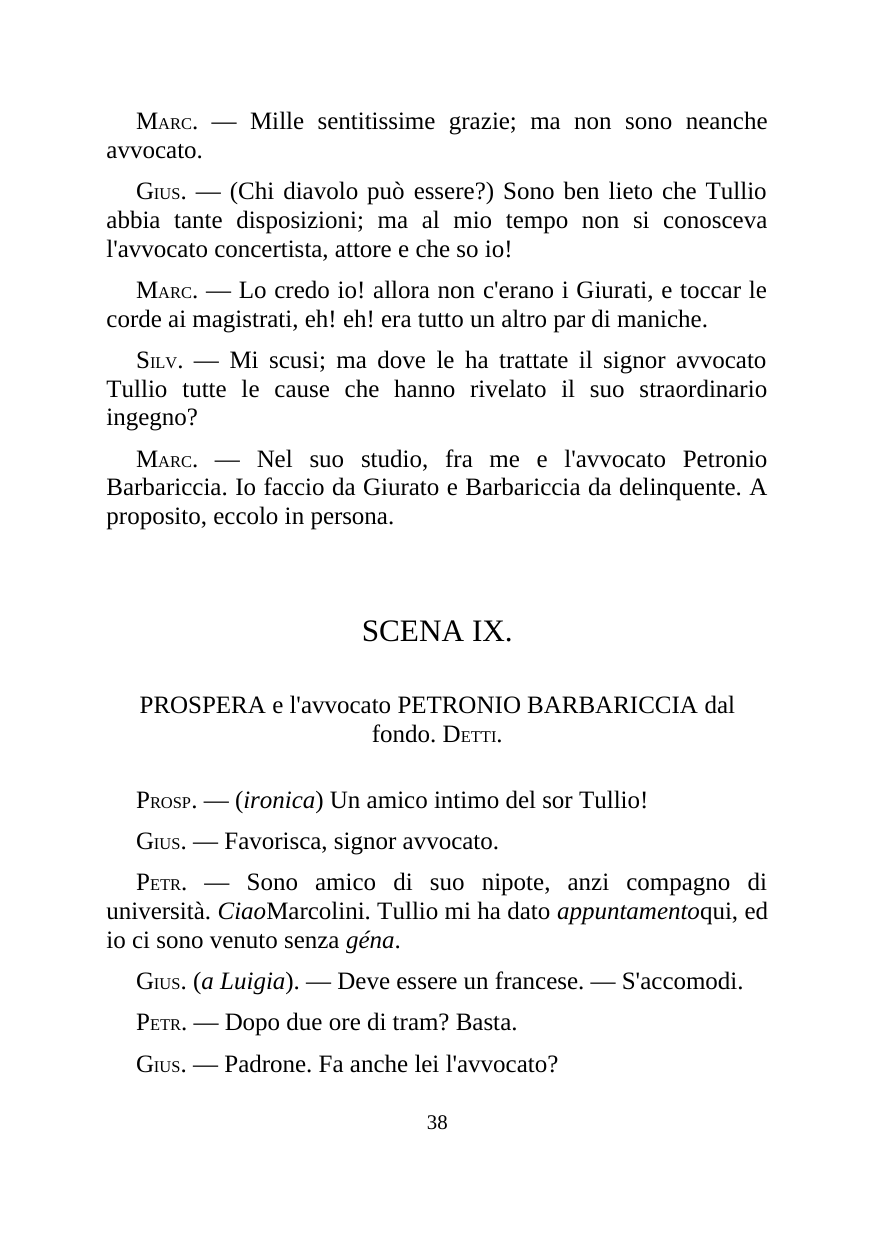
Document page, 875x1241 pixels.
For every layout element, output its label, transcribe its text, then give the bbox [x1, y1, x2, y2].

text Gius. ― Padrone. Fa anche lei l'avvocato? [106, 1049, 768, 1077]
text PROSPERA e l'avvocato PETRONIO BARBARICCIA dal fondo. Detti. [106, 690, 768, 747]
text Prosp. ― (ironica) Un amico intimo del sor Tullio! [106, 785, 768, 814]
text Petr. ― Dopo due ore di tram? Basta. [106, 1007, 768, 1036]
text Marc. ― Lo credo io! allora non c'erano i Giurati, e toccar le corde ai magistrati, eh! eh! era tutto un altro par di maniche. [106, 275, 768, 332]
text Gius. (a Luigia). ― Deve essere un francese. ― S'accomodi. [106, 966, 768, 995]
text Marc. ― Nel suo studio, fra me e l'avvocato Petronio Barbariccia. Io faccio da Giurato e Barbariccia da delinquente. A proposito, eccolo in persona. [106, 444, 768, 530]
text Marc. ― Mille sentitissime grazie; ma non sono neanche avvocato. [106, 106, 768, 164]
text Petr. ― Sono amico di suo nipote, anzi compagno di università. CiaoMarcolini. Tullio mi ha dato appuntamentoqui, ed io ci sono venuto senza géna. [106, 867, 768, 954]
text Silv. ― Mi scusi; ma dove le ha trattate il signor avvocato Tullio tutte le cause che hanno rivelato il suo straordinario ingegno? [106, 345, 768, 431]
text Gius. ― (Chi diavolo può essere?) Sono ben lieto che Tullio abbia tante disposizioni; ma al mio tempo non si conosceva l'avvocato concertista, attore e che so io! [106, 176, 768, 262]
subtitle SCENA IX. [106, 613, 768, 649]
text Gius. ― Favorisca, signor avvocato. [106, 826, 768, 855]
